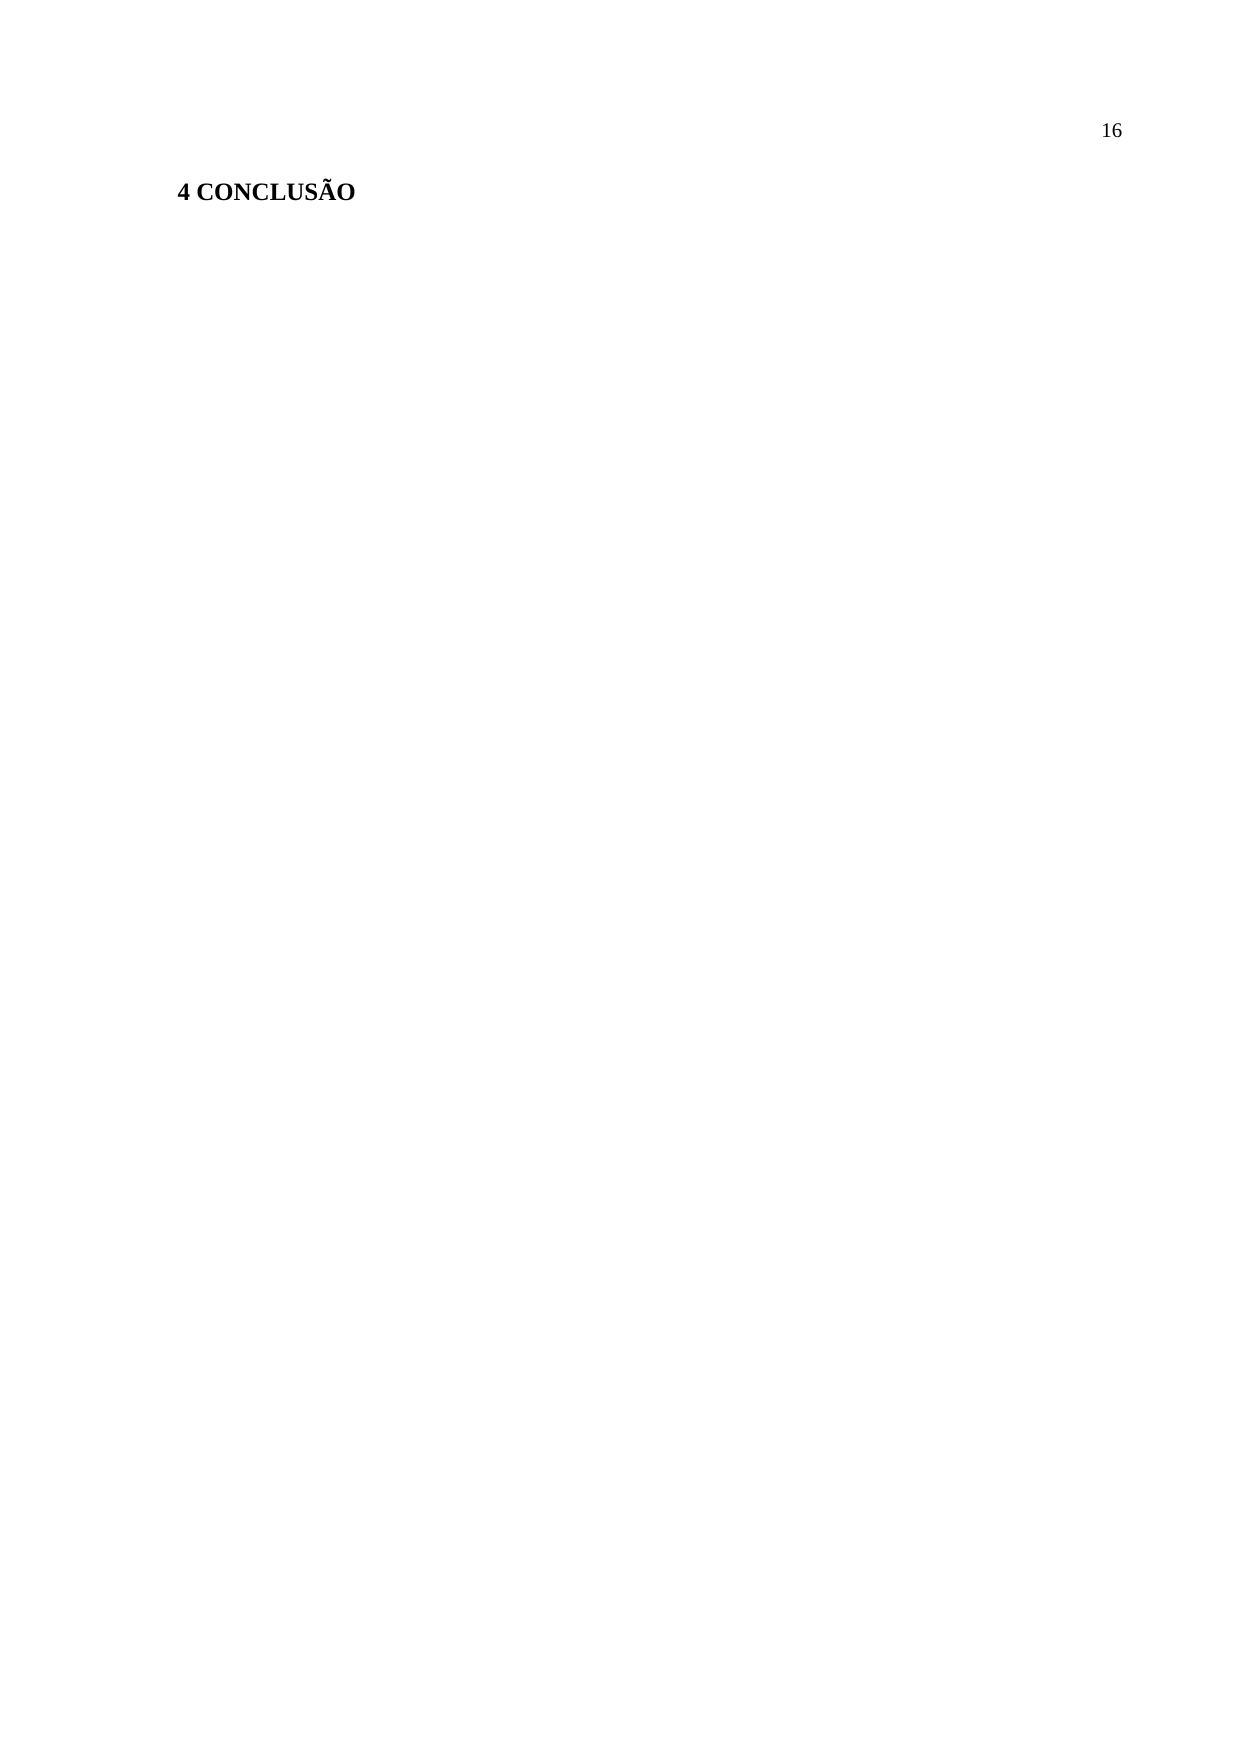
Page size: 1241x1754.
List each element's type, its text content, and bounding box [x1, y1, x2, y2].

subtitle 4 Conclusão [177, 177, 1122, 206]
